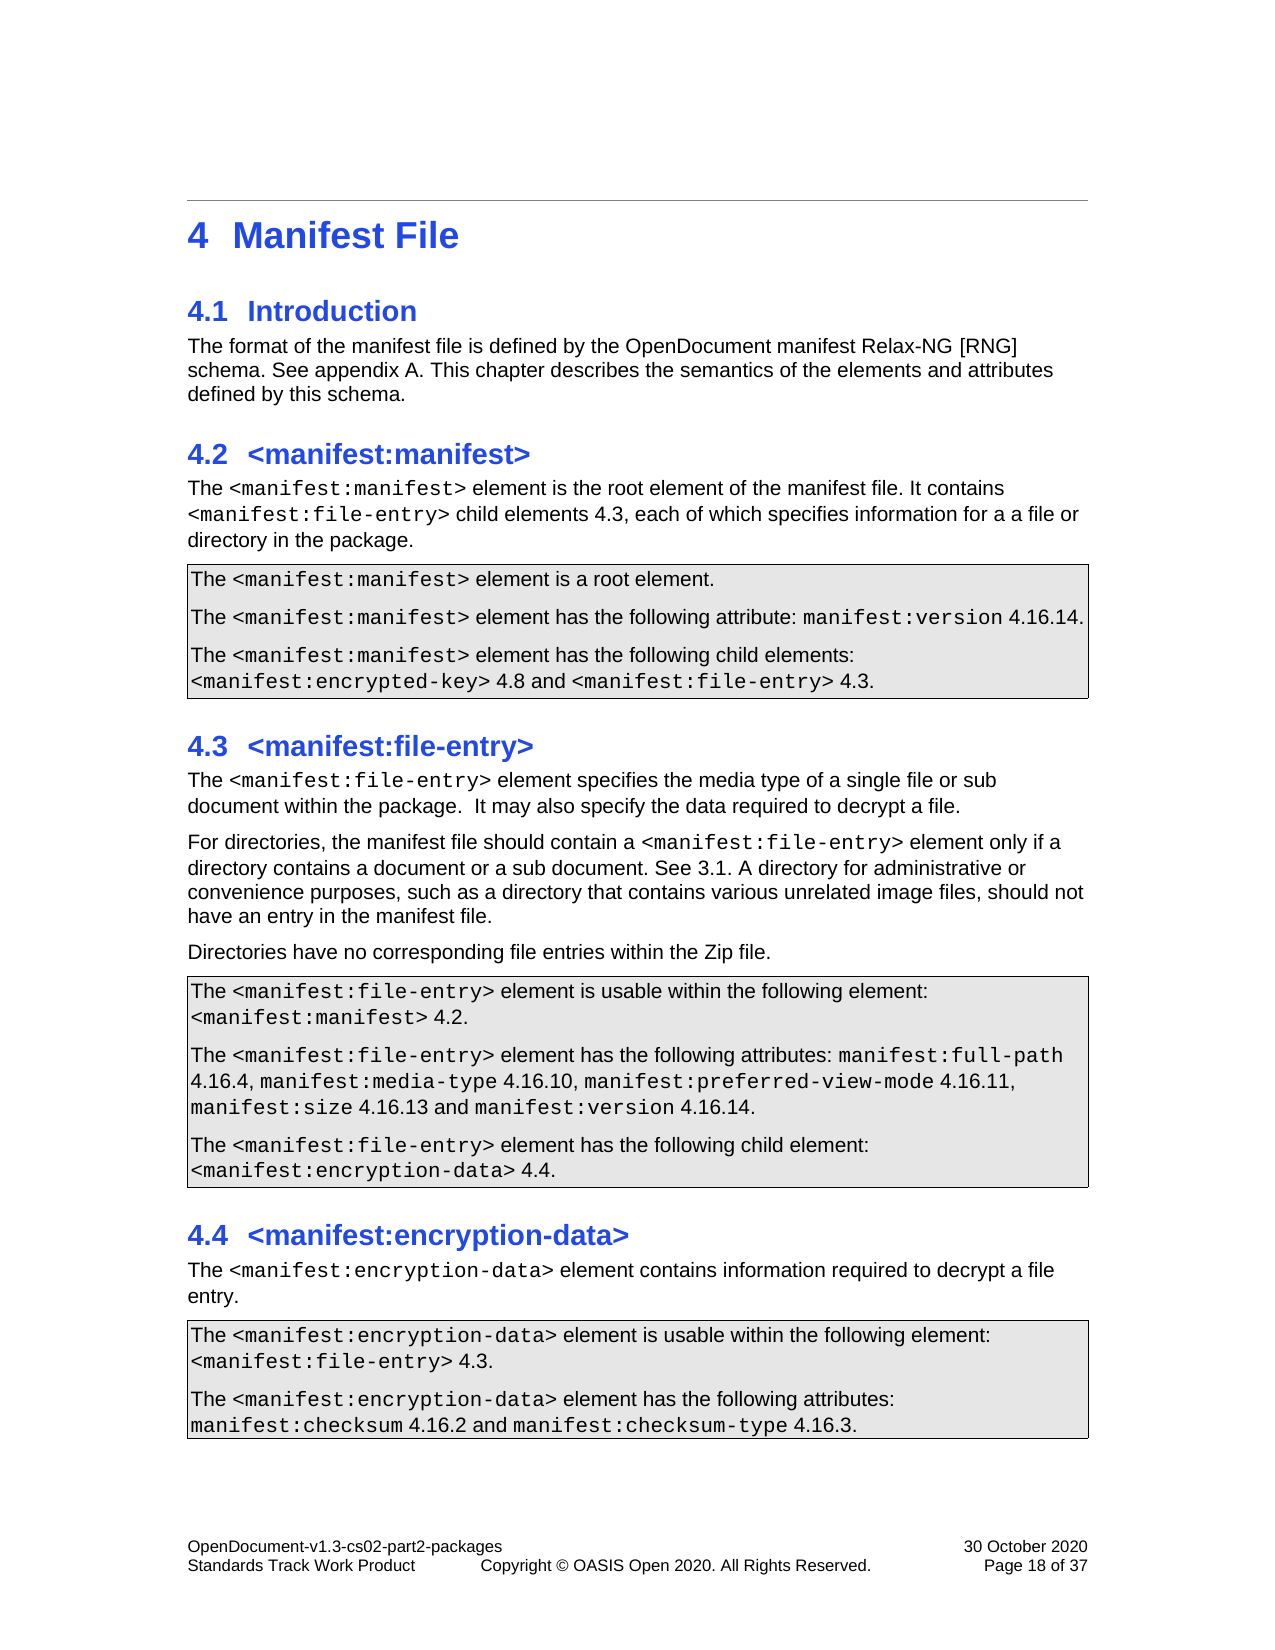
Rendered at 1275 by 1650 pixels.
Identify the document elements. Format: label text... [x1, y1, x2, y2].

list The <manifest:file-entry> element has the following child element: <manifest:encryption-data> 4.4. [188, 1129, 1088, 1187]
subtitle <manifest:encryption-data> [187, 1218, 1088, 1252]
text Directories have no corresponding file entries within the Zip file. [187, 940, 1088, 964]
list The <manifest:file-entry> element is usable within the following element: <manifest:manifest> 4.2. [188, 977, 1088, 1031]
text The format of the manifest file is defined by the OpenDocument manifest Relax-NG [RNG] schema. See appendix A. This chapter describes the semantics of the elements and attributes defined by this schema. [187, 334, 1088, 406]
list The <manifest:manifest> element has the following attribute: manifest:version 4.16.14. [188, 602, 1088, 631]
subtitle Introduction [187, 294, 1088, 328]
text The <manifest:encryption-data> element contains information required to decrypt a file entry. [187, 1258, 1088, 1308]
subtitle <manifest:file-entry> [187, 729, 1088, 762]
text For directories, the manifest file should contain a <manifest:file-entry> element only if a directory contains a document or a sub document. See 3.1. A directory for administrative or convenience purposes, such as a directory that contains various unrelated image files, should not have an entry in the manifest file. [187, 830, 1088, 928]
list The <manifest:encryption-data> element is usable within the following element: <manifest:file-entry> 4.3. [188, 1321, 1088, 1374]
subtitle <manifest:manifest> [187, 437, 1088, 470]
text The <manifest:file-entry> element specifies the media type of a single file or sub document within the package. It may also specify the data required to decrypt a file. [187, 768, 1088, 818]
list The <manifest:file-entry> element has the following attributes: manifest:full-path 4.16.4, manifest:media-type 4.16.10, manifest:preferred-view-mode 4.16.11, manifest:size 4.16.13 and manifest:version 4.16.14. [188, 1040, 1088, 1120]
list The <manifest:manifest> element is a root element. [188, 565, 1088, 593]
list The <manifest:encryption-data> element has the following attributes: manifest:checksum 4.16.2 and manifest:checksum-type 4.16.3. [188, 1383, 1088, 1438]
text The <manifest:manifest> element is the root element of the manifest file. It contains <manifest:file-entry> child elements 4.3, each of which specifies information for a a file or directory in the package. [187, 476, 1088, 552]
subtitle Manifest File [187, 201, 1088, 257]
list The <manifest:manifest> element has the following child elements: <manifest:encrypted-key> 4.8 and <manifest:file-entry> 4.3. [188, 640, 1088, 698]
